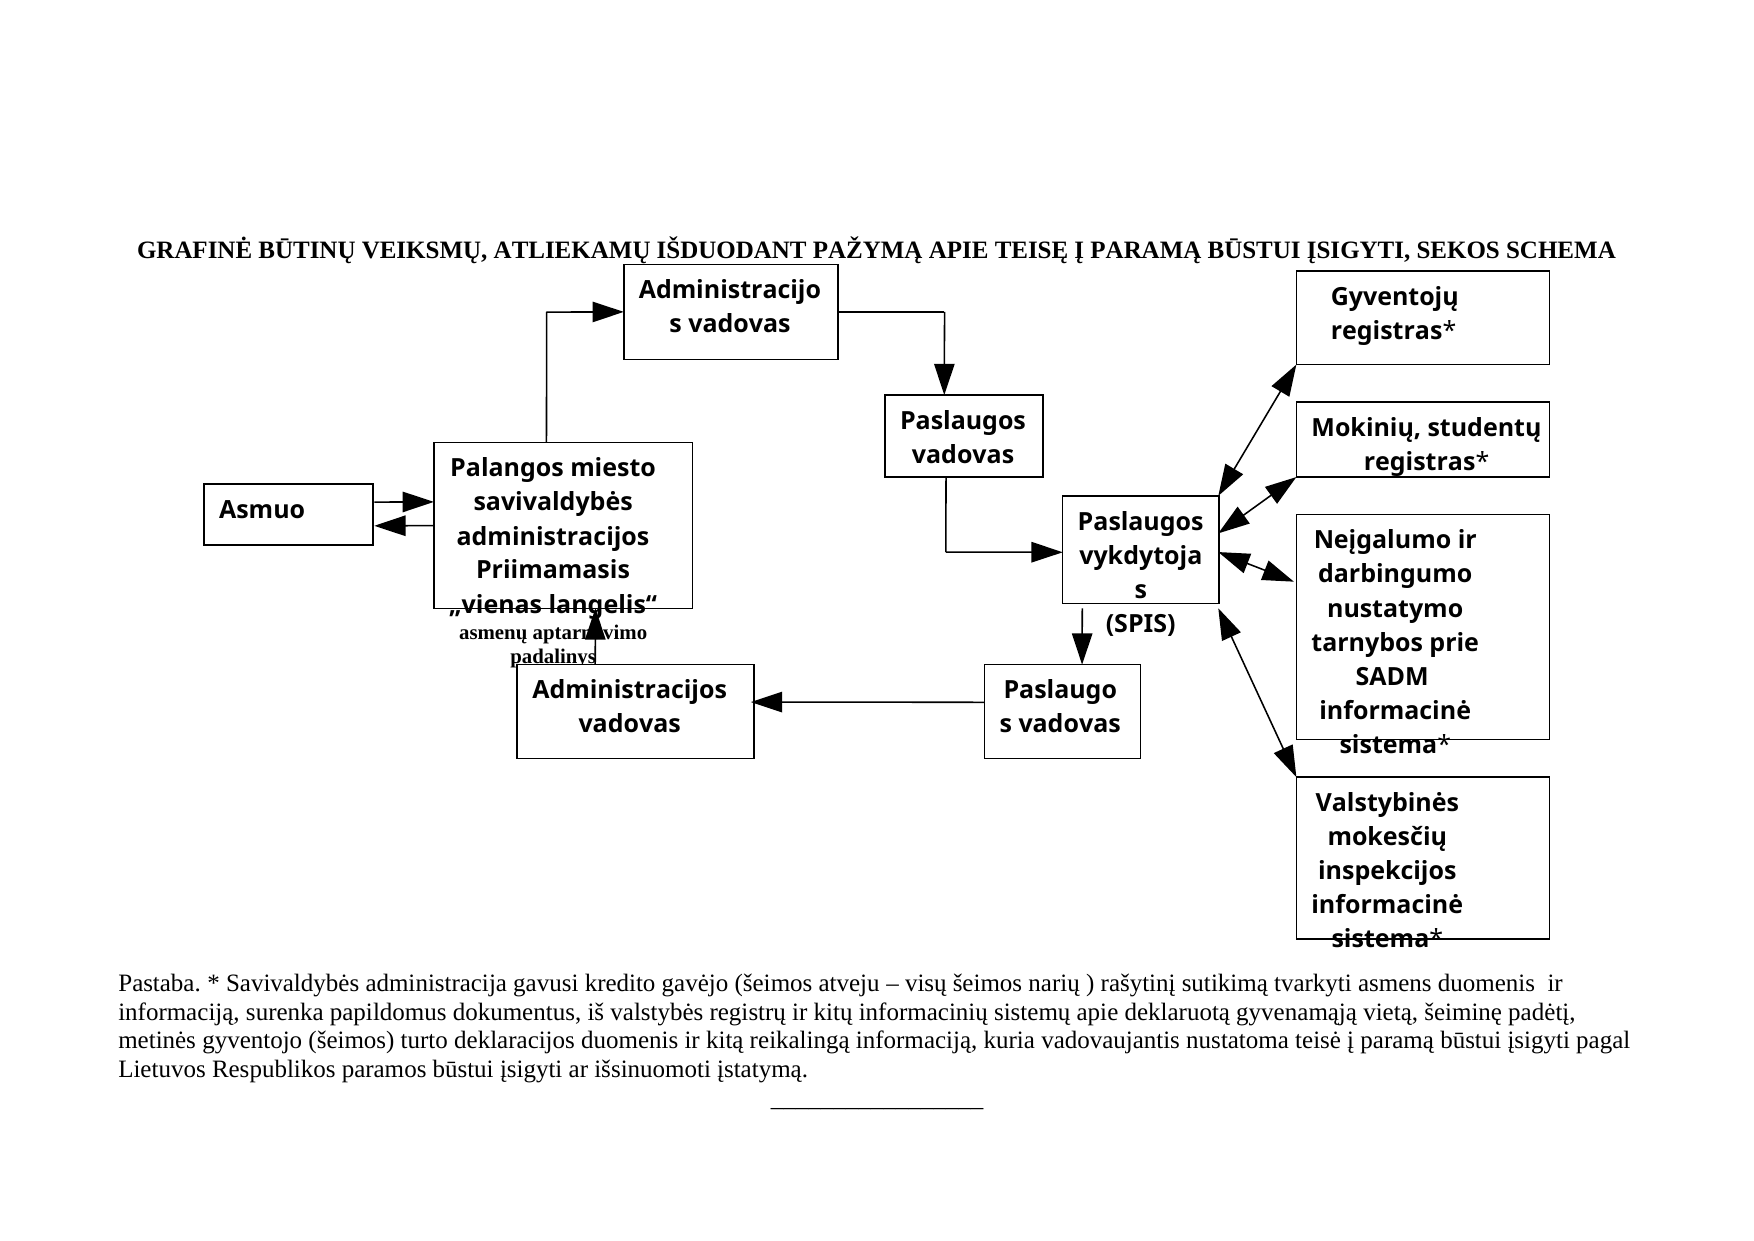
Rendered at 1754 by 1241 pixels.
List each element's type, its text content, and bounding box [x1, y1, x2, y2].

text GRAFINĖ BŪTINŲ VEIKSMŲ, ATLIEKAMŲ IŠDUODANT PAŽYMĄ APIE TEISĘ Į PARAMĄ BŪSTUI ĮSIGYTI, SEKOS SCHEMA [118, 235, 1635, 264]
text _________________ [118, 1083, 1635, 1112]
text Pastaba. * Savivaldybės administracija gavusi kredito gavėjo (šeimos atveju – visų šeimos narių ) rašytinį sutikimą tvarkyti asmens duomenis ir informaciją, surenka papildomus dokumentus, iš valstybės registrų ir kitų informacinių sistemų apie deklaruotą gyvenamąją vietą, šeiminę padėtį, metinės gyventojo (šeimos) turto deklaracijos duomenis ir kitą reikalingą informaciją, kuria vadovaujantis nustatoma teisė į paramą būstui įsigyti pagal Lietuvos Respublikos paramos būstui įsigyti ar išsinuomoti įstatymą. [118, 968, 1635, 1083]
